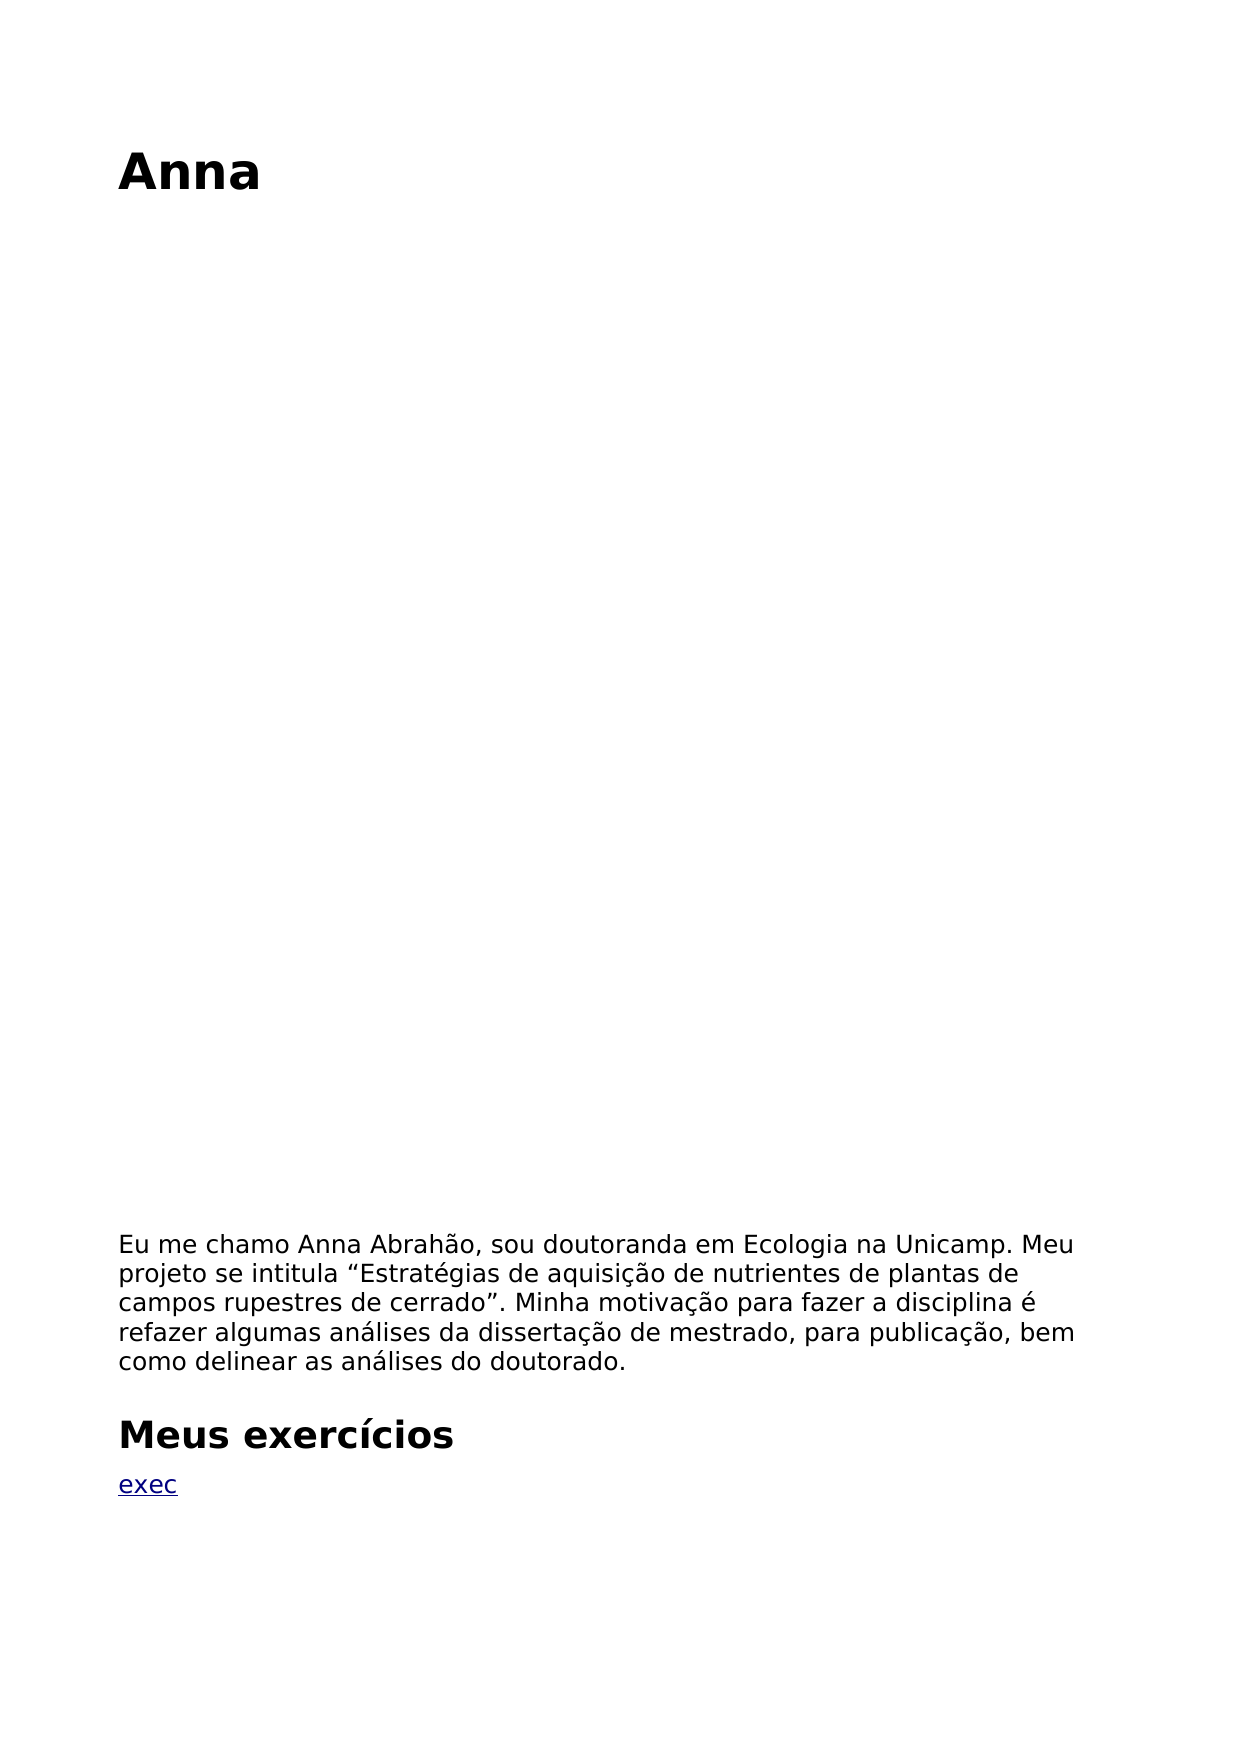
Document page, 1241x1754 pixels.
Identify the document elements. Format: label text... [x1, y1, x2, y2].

subtitle Anna [118, 143, 1122, 201]
text Eu me chamo Anna Abrahão, sou doutoranda em Ecologia na Unicamp. Meu projeto se intitula “Estratégias de aquisição de nutrientes de plantas de campos rupestres de cerrado”. Minha motivação para fazer a disciplina é refazer algumas análises da dissertação de mestrado, para publicação, bem como delinear as análises do doutorado. [118, 1230, 1122, 1376]
subtitle Meus exercícios [118, 1414, 1122, 1457]
text exec [118, 1470, 1122, 1499]
